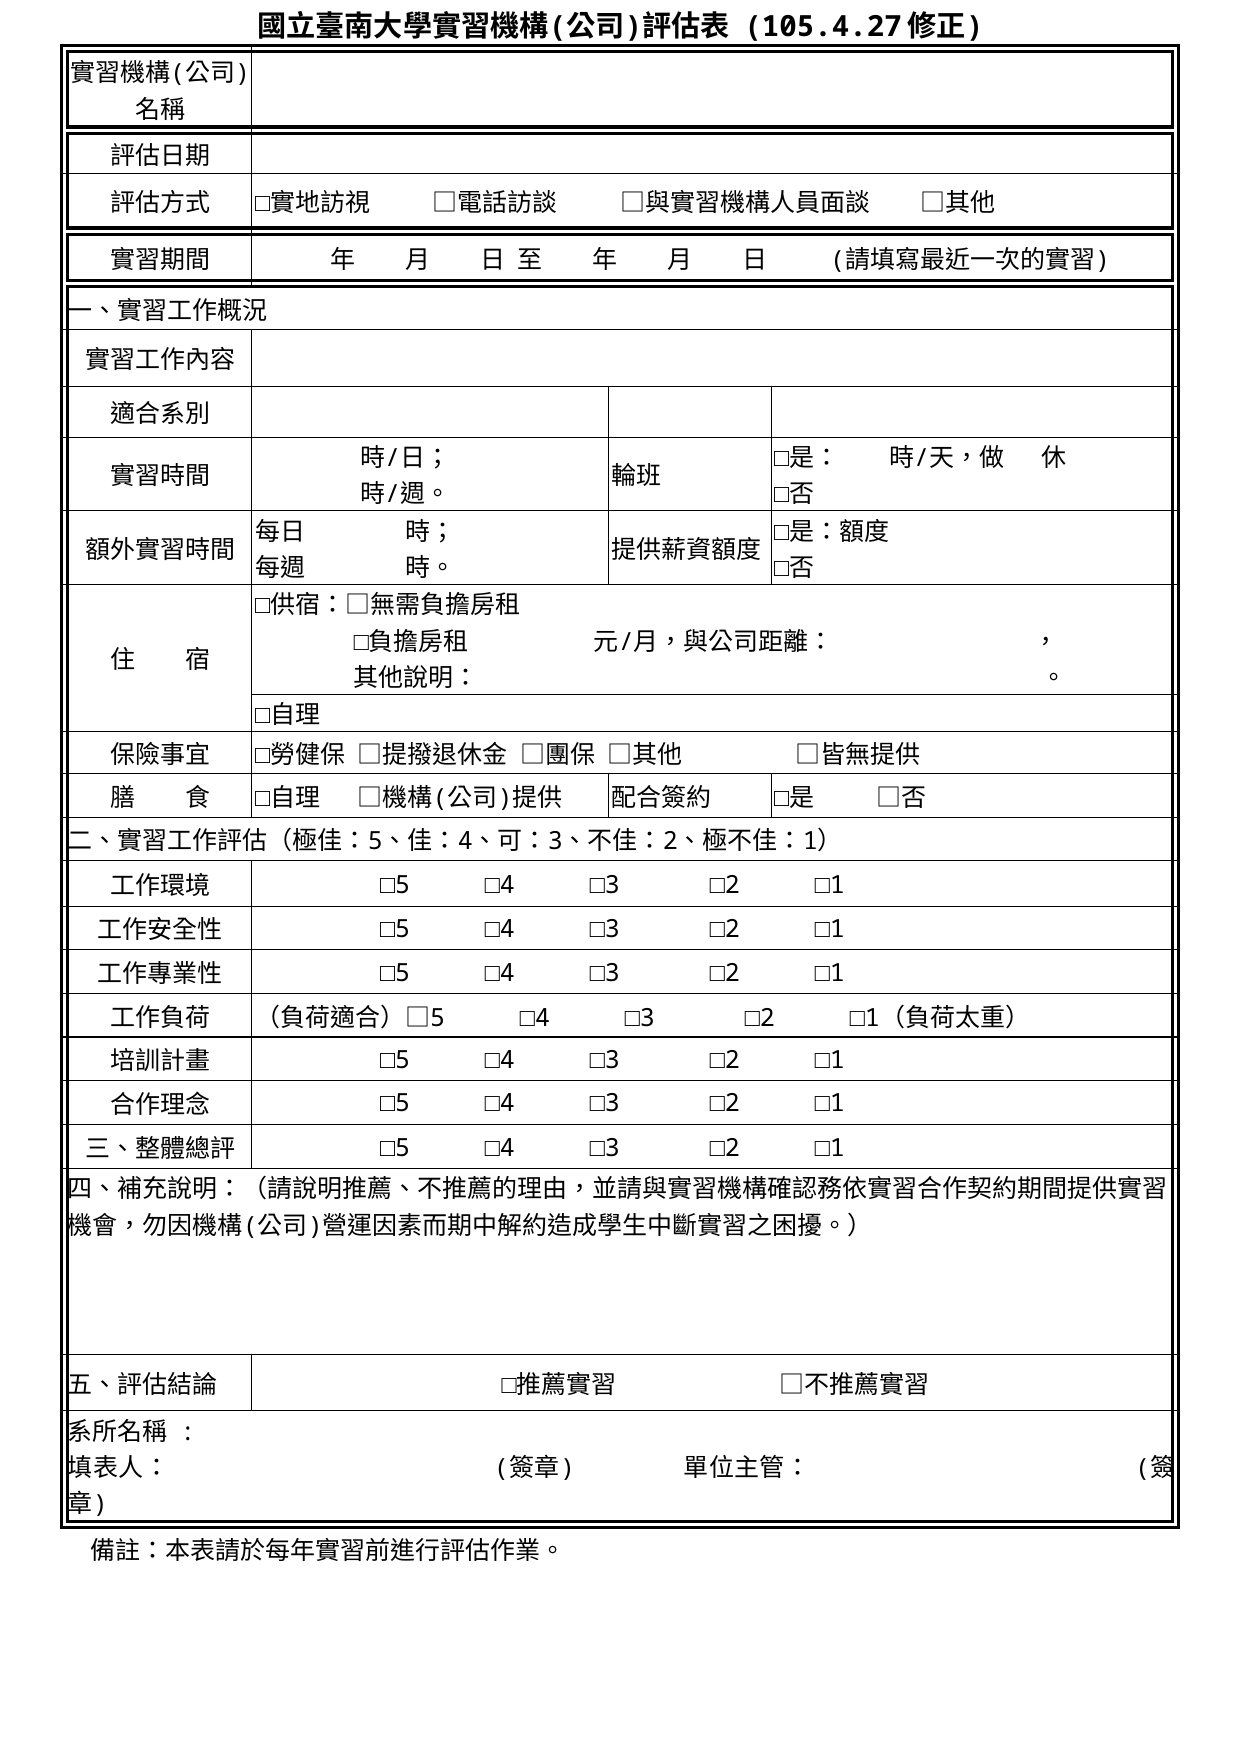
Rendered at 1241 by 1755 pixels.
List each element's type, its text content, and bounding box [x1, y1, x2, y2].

table_cell 工作專業性 [69, 950, 251, 993]
table_cell 工作安全性 [69, 907, 251, 949]
table_cell □自理 [252, 695, 1171, 731]
table_cell 膳 食 [69, 774, 251, 817]
table_cell 提供薪資額度 [609, 511, 771, 584]
table_cell 工作環境 [69, 861, 251, 906]
table_cell 保險事宜 [69, 732, 251, 773]
table_cell 三、整體總評 [69, 1125, 251, 1168]
table_cell □是：額度 □否 [772, 511, 1171, 584]
table_cell [252, 330, 1171, 386]
table_cell □是： 時/天，做 休 □否 [772, 438, 1171, 510]
table_header 實習機構(公司)名稱 [65, 47, 251, 125]
table_cell 一、實習工作概況 [65, 279, 251, 329]
table_cell 實習時間 [69, 438, 251, 510]
table_cell □5 □4 □3 □2 □1 [252, 1081, 1171, 1123]
table_cell □5 □4 □3 □2 □1 [252, 1125, 1171, 1168]
table_cell 工作負荷 [69, 994, 251, 1036]
table_cell □推薦實習 □不推薦實習 [252, 1355, 1171, 1410]
table_cell 評估日期 [65, 125, 251, 173]
table_header [252, 47, 1176, 125]
table_cell □5 □4 □3 □2 □1 [252, 861, 1171, 906]
table_cell 年 月 日 至 年 月 日 (請填寫最近一次的實習) [252, 226, 1176, 279]
table_cell [252, 387, 608, 437]
table_cell 額外實習時間 [69, 511, 251, 584]
table_cell 住 宿 [69, 585, 251, 731]
table_cell （負荷適合）□5 □4 □3 □2 □1（負荷太重） [252, 994, 1171, 1036]
table_cell 一、實習工作概況 [69, 288, 1171, 329]
table_cell 實習工作內容 [69, 330, 251, 386]
table_cell [772, 387, 1171, 437]
table_cell □5 □4 □3 □2 □1 [252, 1038, 1171, 1080]
table_cell [252, 135, 1171, 173]
text 國立臺南大學實習機構(公司)評估表 (105.4.27修正) [75, 6, 1165, 43]
table_cell 二、實習工作評估（極佳：5、佳：4、可：3、不佳：2、極不佳：1） [69, 818, 1171, 860]
table_cell □是 □否 [772, 774, 1171, 817]
table_cell □供宿：□無需負擔房租 □負擔房租 元/月，與公司距離： ， 其他說明： 。 [252, 585, 1171, 693]
table_cell [609, 387, 771, 437]
table_cell [252, 125, 1176, 173]
table_cell 五、評估結論 [69, 1355, 251, 1410]
table_cell □5 □4 □3 □2 □1 [252, 950, 1171, 993]
table_cell 培訓計畫 [69, 1038, 251, 1080]
table_cell 實習期間 [65, 226, 251, 279]
table_cell 時/日； 時/週。 [252, 438, 608, 510]
table_cell 系所名稱 : 填表人： (簽章) 單位主管： (簽章) [69, 1411, 1171, 1520]
text 備註：本表請於每年實習前進行評估作業。 [75, 1529, 1165, 1567]
table_cell □自理 □機構(公司)提供 [252, 774, 608, 817]
table_cell 合作理念 [69, 1081, 251, 1123]
table_cell 四、補充說明：（請說明推薦、不推薦的理由，並請與實習機構確認務依實習合作契約期間提供實習機會，勿因機構(公司)營運因素而期中解約造成學生中斷實習之困擾。） [69, 1169, 1171, 1353]
table_cell 一、實習工作概況 [252, 279, 1176, 329]
table_cell 輪班 [609, 438, 771, 510]
table_cell □實地訪視 □電話訪談 □與實習機構人員面談 □其他 [252, 174, 1171, 226]
table_cell 評估方式 [69, 174, 251, 226]
table_cell □5 □4 □3 □2 □1 [252, 907, 1171, 949]
table_cell 配合簽約 [609, 774, 771, 817]
table_cell □勞健保 □提撥退休金 □團保 □其他 □皆無提供 [252, 732, 1171, 773]
table_cell 每日 時； 每週 時。 [252, 511, 608, 584]
table_cell 適合系別 [69, 387, 251, 437]
table_header [252, 53, 1171, 125]
